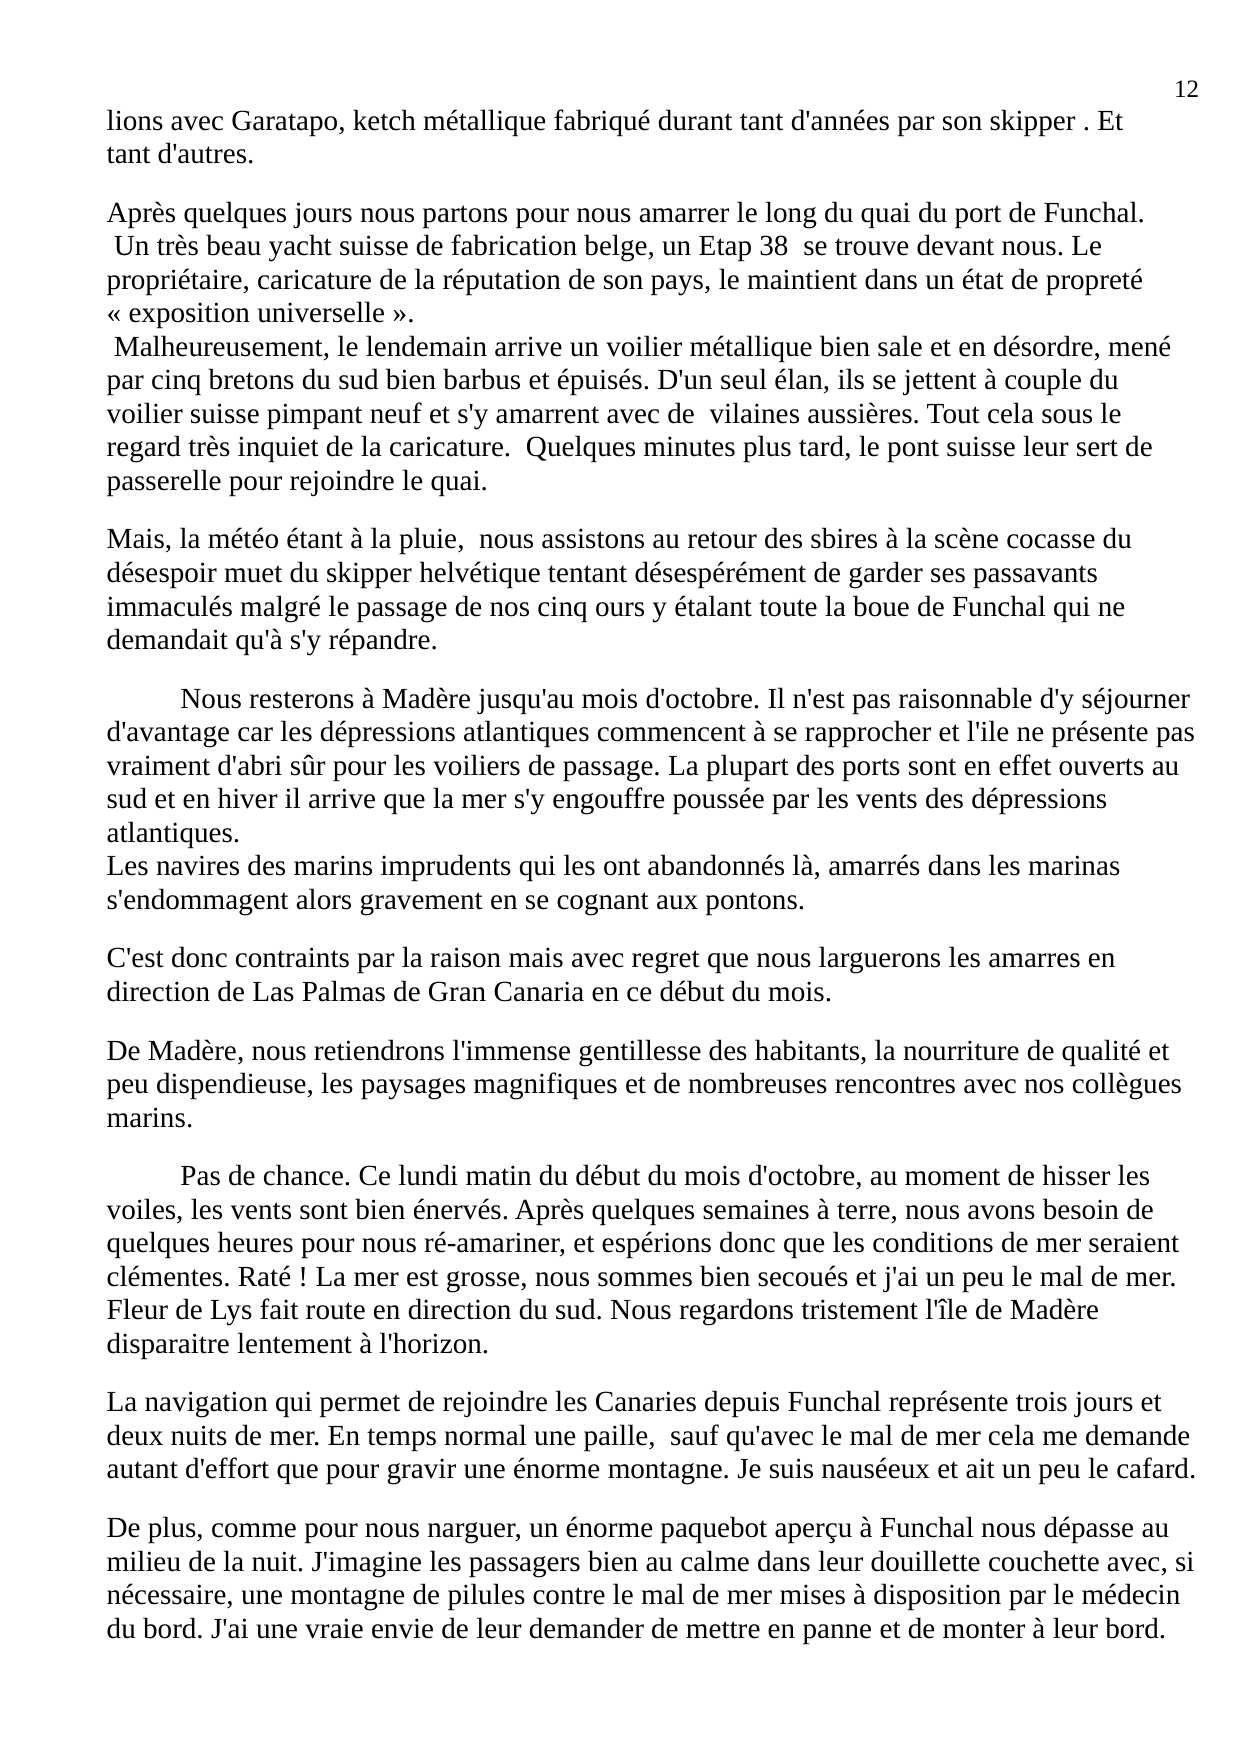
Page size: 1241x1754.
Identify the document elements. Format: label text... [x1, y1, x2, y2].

text Nous resterons à Madère jusqu'au mois d'octobre. Il n'est pas raisonnable d'y séjourner d'avantage car les dépressions atlantiques commencent à se rapprocher et l'ile ne présente pas vraiment d'abri sûr pour les voiliers de passage. La plupart des ports sont en effet ouverts au sud et en hiver il arrive que la mer s'y engouffre poussée par les vents des dépressions atlantiques. Les navires des marins imprudents qui les ont abandonnés là, amarrés dans les marinas s'endommagent alors gravement en se cognant aux pontons. [106, 681, 1199, 916]
text La navigation qui permet de rejoindre les Canaries depuis Funchal représente trois jours et deux nuits de mer. En temps normal une paille, sauf qu'avec le mal de mer cela me demande autant d'effort que pour gravir une énorme montagne. Je suis nauséeux et ait un peu le cafard. [106, 1384, 1199, 1485]
text Après quelques jours nous partons pour nous amarrer le long du quai du port de Funchal. Un très beau yacht suisse de fabrication belge, un Etap 38 se trouve devant nous. Le propriétaire, caricature de la réputation de son pays, le maintient dans un état de propreté « exposition universelle ». Malheureusement, le lendemain arrive un voilier métallique bien sale et en désordre, mené par cinq bretons du sud bien barbus et épuisés. D'un seul élan, ils se jettent à couple du voilier suisse pimpant neuf et s'y amarrent avec de vilaines aussières. Tout cela sous le regard très inquiet de la caricature. Quelques minutes plus tard, le pont suisse leur sert de passerelle pour rejoindre le quai. [106, 195, 1199, 497]
text Pas de chance. Ce lundi matin du début du mois d'octobre, au moment de hisser les voiles, les vents sont bien énervés. Après quelques semaines à terre, nous avons besoin de quelques heures pour nous ré-amariner, et espérions donc que les conditions de mer seraient clémentes. Raté ! La mer est grosse, nous sommes bien secoués et j'ai un peu le mal de mer. Fleur de Lys fait route en direction du sud. Nous regardons tristement l'île de Madère disparaitre lentement à l'horizon. [106, 1158, 1199, 1359]
text De Madère, nous retiendrons l'immense gentillesse des habitants, la nourriture de qualité et peu dispendieuse, les paysages magnifiques et de nombreuses rencontres avec nos collègues marins. [106, 1033, 1199, 1133]
text De plus, comme pour nous narguer, un énorme paquebot aperçu à Funchal nous dépasse au milieu de la nuit. J'imagine les passagers bien au calme dans leur douillette couchette avec, si nécessaire, une montagne de pilules contre le mal de mer mises à disposition par le médecin du bord. J'ai une vraie envie de leur demander de mettre en panne et de monter à leur bord. [106, 1510, 1199, 1644]
text lions avec Garatapo, ketch métallique fabriqué durant tant d'années par son skipper . Et tant d'autres. [106, 103, 1199, 170]
text C'est donc contraints par la raison mais avec regret que nous larguerons les amarres en direction de Las Palmas de Gran Canaria en ce début du mois. [106, 941, 1199, 1008]
text Mais, la météo étant à la pluie, nous assistons au retour des sbires à la scène cocasse du désespoir muet du skipper helvétique tentant désespérément de garder ses passavants immaculés malgré le passage de nos cinq ours y étalant toute la boue de Funchal qui ne demandait qu'à s'y répandre. [106, 522, 1199, 656]
